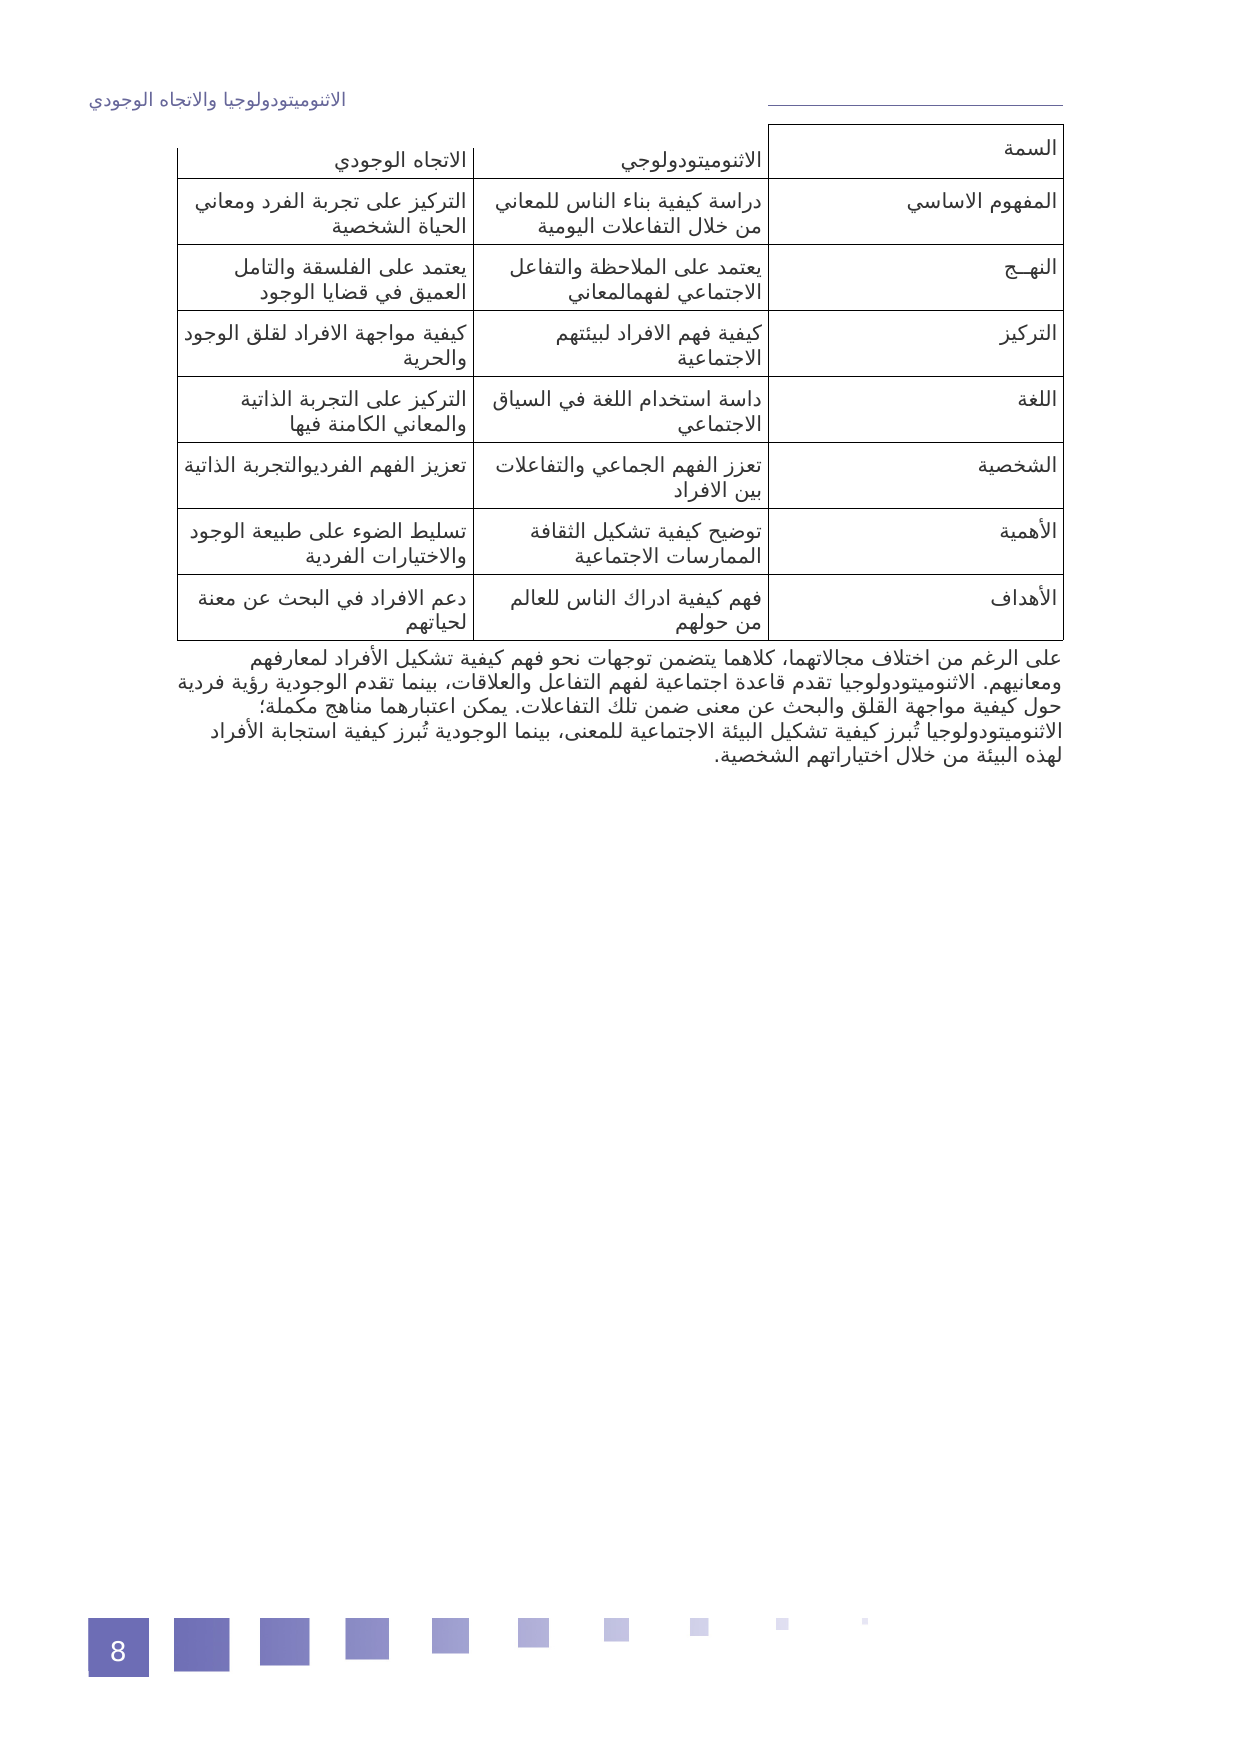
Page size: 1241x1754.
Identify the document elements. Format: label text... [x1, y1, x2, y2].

table_cell تسليط الضوء على طبيعة الوجود والاختيارات الفردية [178, 509, 473, 574]
table_cell كيفية مواجهة الافراد لقلق الوجود والحرية [178, 311, 473, 376]
table_cell التركيز [769, 311, 1063, 376]
table_header الاثنوميتودولوجي [474, 148, 768, 178]
table_cell دعم الافراد في البحث عن معنة لحياتهم [178, 575, 473, 640]
table_cell الشخصية [769, 443, 1063, 508]
table_header السمة [769, 125, 1063, 178]
table_cell التركيز على تجربة الفرد ومعاني الحياة الشخصية [178, 179, 473, 244]
picture [88, 1618, 1063, 1677]
table_cell تعزيز الفهم الفرديوالتجربة الذاتية [178, 443, 473, 508]
table_cell التركيز على التجربة الذاتية والمعاني الكامنة فيها [178, 377, 473, 442]
text على الرغم من اختلاف مجالاتهما، كلاهما يتضمن توجهات نحو فهم كيفية تشكيل الأفراد لمعارفهم ومعانيهم. الاثنوميتودولوجيا تقدم قاعدة اجتماعية لفهم التفاعل والعلاقات، بينما تقدم الوجودية رؤية فردية حول كيفية مواجهة القلق والبحث عن معنى ضمن تلك التفاعلات. يمكن اعتبارهما مناهج مكملة؛ الاثنوميتودولوجيا تُبرز كيفية تشكيل البيئة الاجتماعية للمعنى، بينما الوجودية تُبرز كيفية استجابة الأفراد لهذه البيئة من خلال اختياراتهم الشخصية. [177, 646, 1063, 767]
table_cell اللغة [769, 377, 1063, 442]
table_cell النهــج [769, 245, 1063, 310]
table_cell كيفية فهم الافراد لبيئتهم الاجتماعية [474, 311, 768, 376]
table_cell داسة استخدام اللغة في السياق الاجتماعي [474, 377, 768, 442]
table_header الاتجاه الوجودي [178, 148, 473, 178]
table_cell الأهمية [769, 509, 1063, 574]
table_cell يعتمد على الفلسقة والتامل العميق في قضايا الوجود [178, 245, 473, 310]
table_cell المفهوم الاساسي [769, 179, 1063, 244]
table_cell فهم كيفية ادراك الناس للعالم من حولهم [474, 575, 768, 640]
table_cell يعتمد على الملاحظة والتفاعل الاجتماعي لفهمالمعاني [474, 245, 768, 310]
table_cell الأهداف [769, 575, 1063, 640]
table_cell تعزز الفهم الجماعي والتفاعلات بين الافراد [474, 443, 768, 508]
table_cell دراسة كيفية بناء الناس للمعاني من خلال التفاعلات اليومية [474, 179, 768, 244]
table_cell توضيح كيفية تشكيل الثقافة الممارسات الاجتماعية [474, 509, 768, 574]
